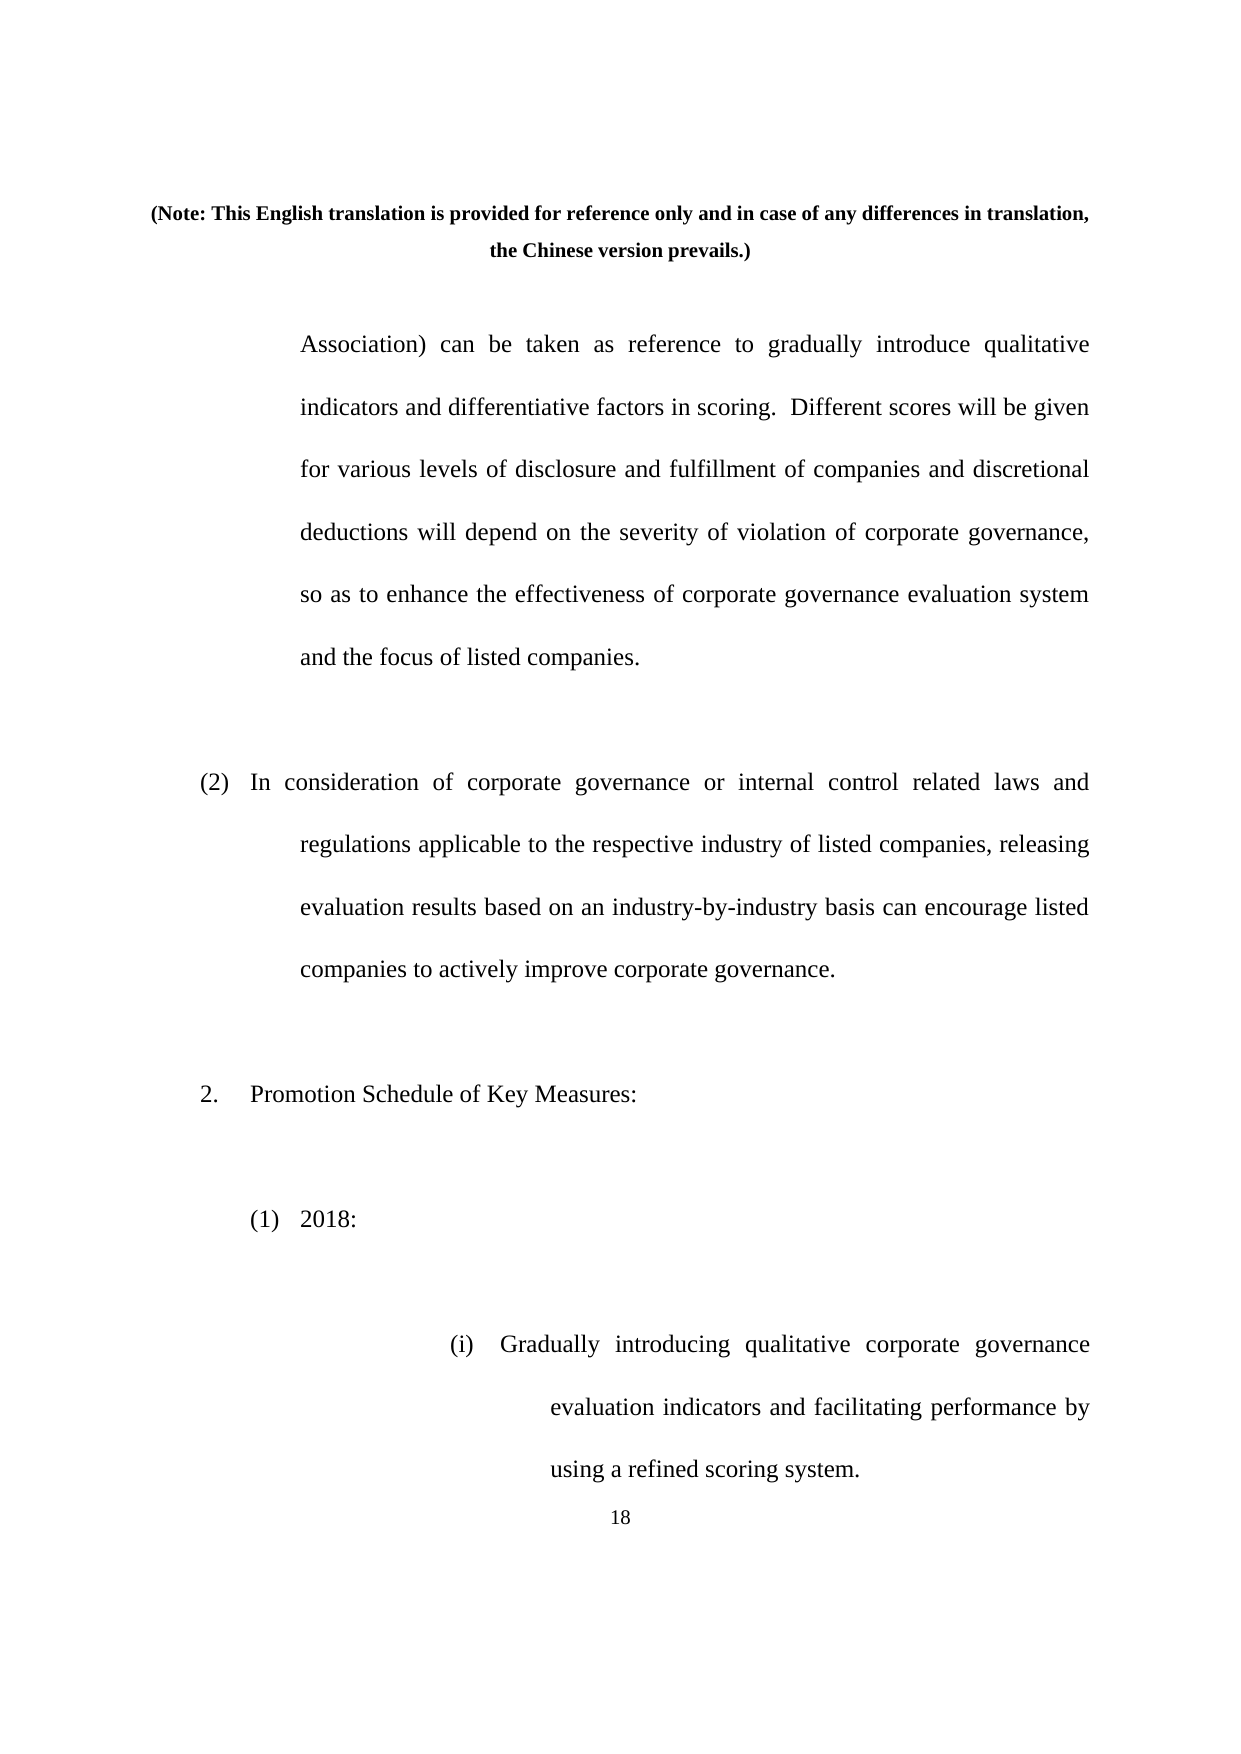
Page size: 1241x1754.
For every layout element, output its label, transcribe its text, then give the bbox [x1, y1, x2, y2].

list Promotion Schedule of Key Measures: [200, 1052, 1090, 1114]
list In consideration of corporate governance or internal control related laws and regulations applicable to the respective industry of listed companies, releasing evaluation results based on an industry-by-industry basis can encourage listed companies to actively improve corporate governance. [200, 739, 1090, 989]
list Association) can be taken as reference to gradually introduce qualitative indicators and differentiative factors in scoring. Different scores will be given for various levels of disclosure and fulfillment of companies and discretional deductions will depend on the severity of violation of corporate governance, so as to enhance the effectiveness of corporate governance evaluation system and the focus of listed companies. [200, 302, 1090, 677]
list 2018: [250, 1177, 1090, 1239]
list Gradually introducing qualitative corporate governance evaluation indicators and facilitating performance by using a refined scoring system. [450, 1302, 1090, 1489]
